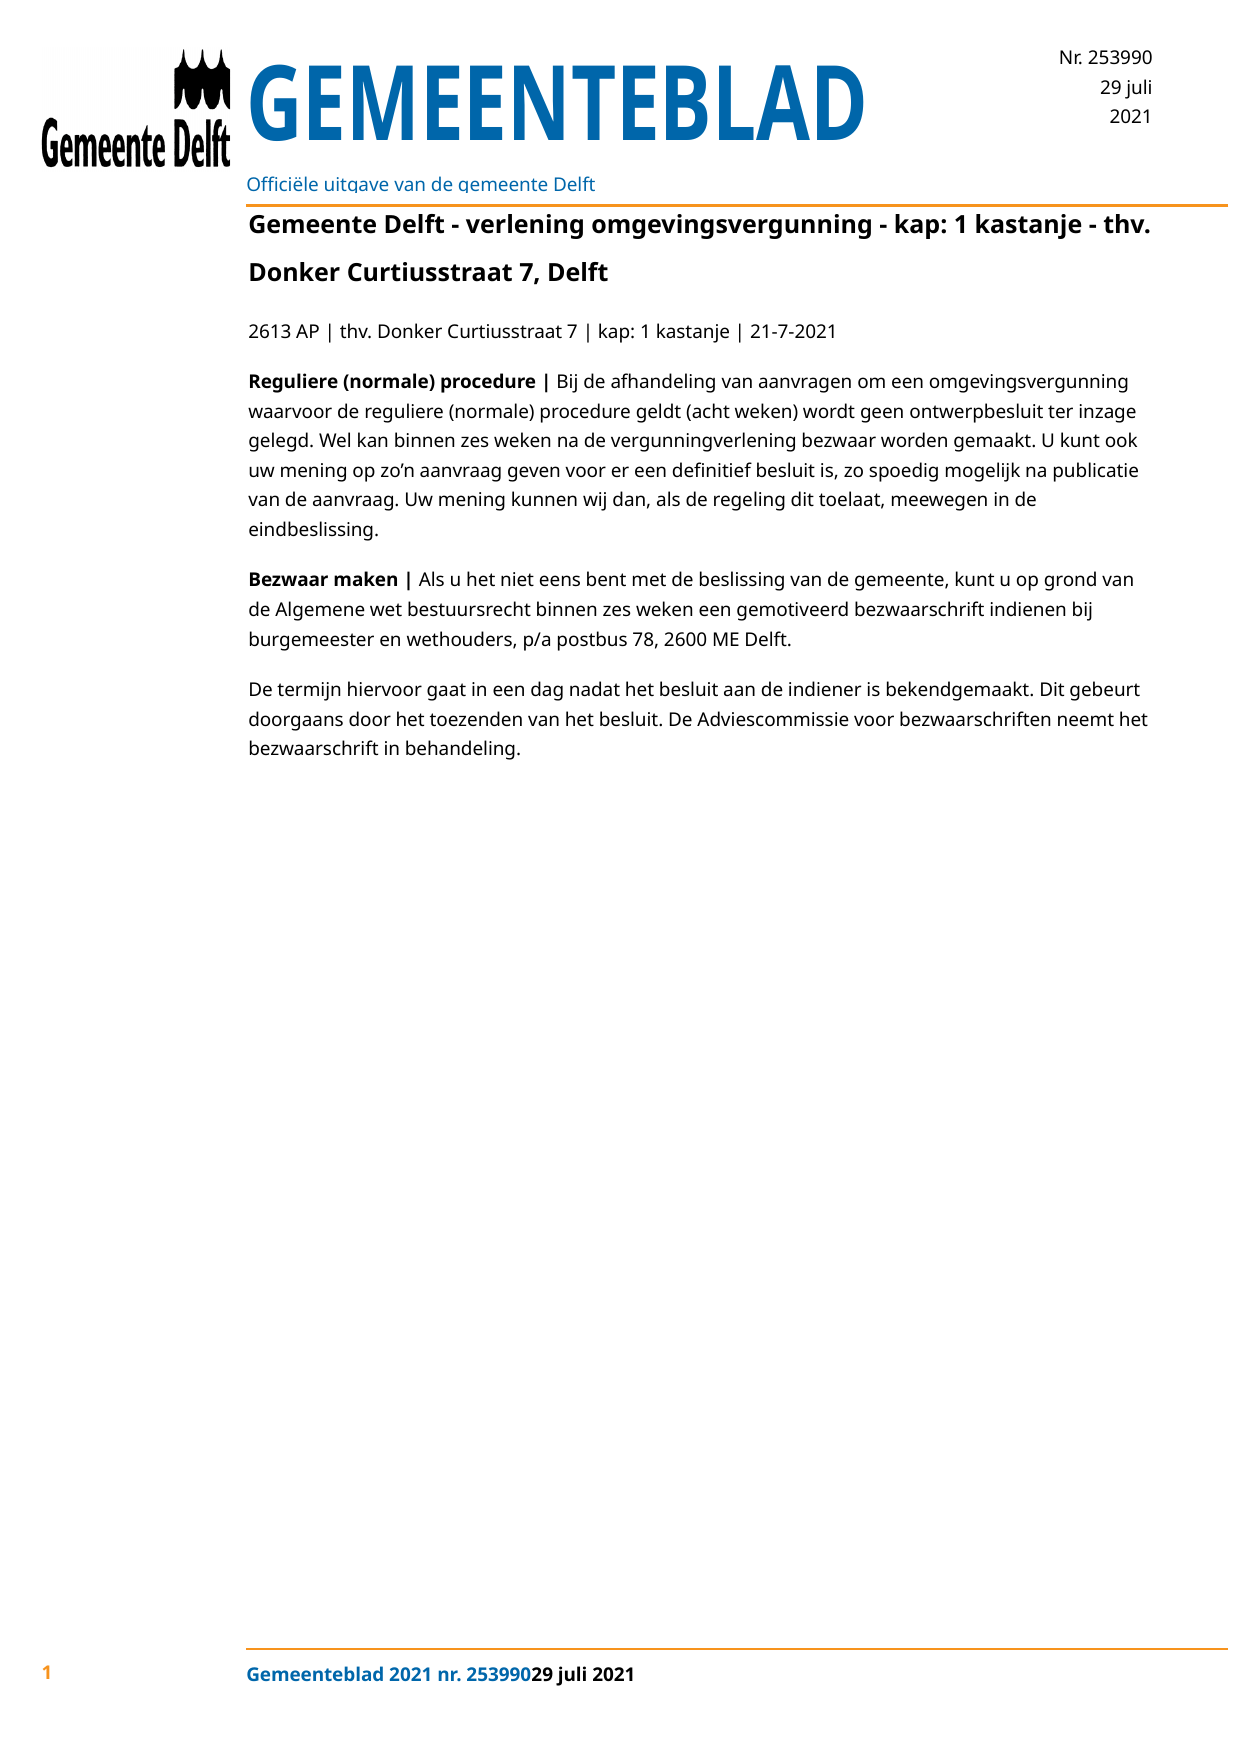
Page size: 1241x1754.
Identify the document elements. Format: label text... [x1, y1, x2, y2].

picture [41, 47, 231, 172]
text 2613 AP | thv. Donker Curtiusstraat 7 | kap: 1 kastanje | 21-7-2021 [248, 318, 1152, 344]
text Bezwaar maken | Als u het niet eens bent met de beslissing van de gemeente, kunt u op grond van de Algemene wet bestuursrecht binnen zes weken een gemotiveerd bezwaarschrift indienen bij burgemeester en wethouders, p/a postbus 78, 2600 ME Delft. [248, 567, 1152, 652]
text De termijn hiervoor gaat in een dag nadat het besluit aan de indiener is bekendgemaakt. Dit gebeurt doorgaans door het toezenden van het besluit. De Adviescommissie voor bezwaarschriften neemt het bezwaarschrift in behandeling. [248, 676, 1152, 761]
text Reguliere (normale) procedure | Bij de afhandeling van aanvragen om een omgevingsvergunning waarvoor de reguliere (normale) procedure geldt (acht weken) wordt geen ontwerpbesluit ter inzage gelegd. Wel kan binnen zes weken na de vergunningverlening bezwaar worden gemaakt. U kunt ook uw mening op zo’n aanvraag geven voor er een definitief besluit is, zo spoedig mogelijk na publicatie van de aanvraag. Uw mening kunnen wij dan, als de regeling dit toelaat, meewegen in de eindbeslissing. [248, 368, 1152, 542]
text Gemeente Delft - verlening omgevingsvergunning - kap: 1 kastanje - thv. Donker Curtiusstraat 7, Delft [248, 207, 1152, 288]
